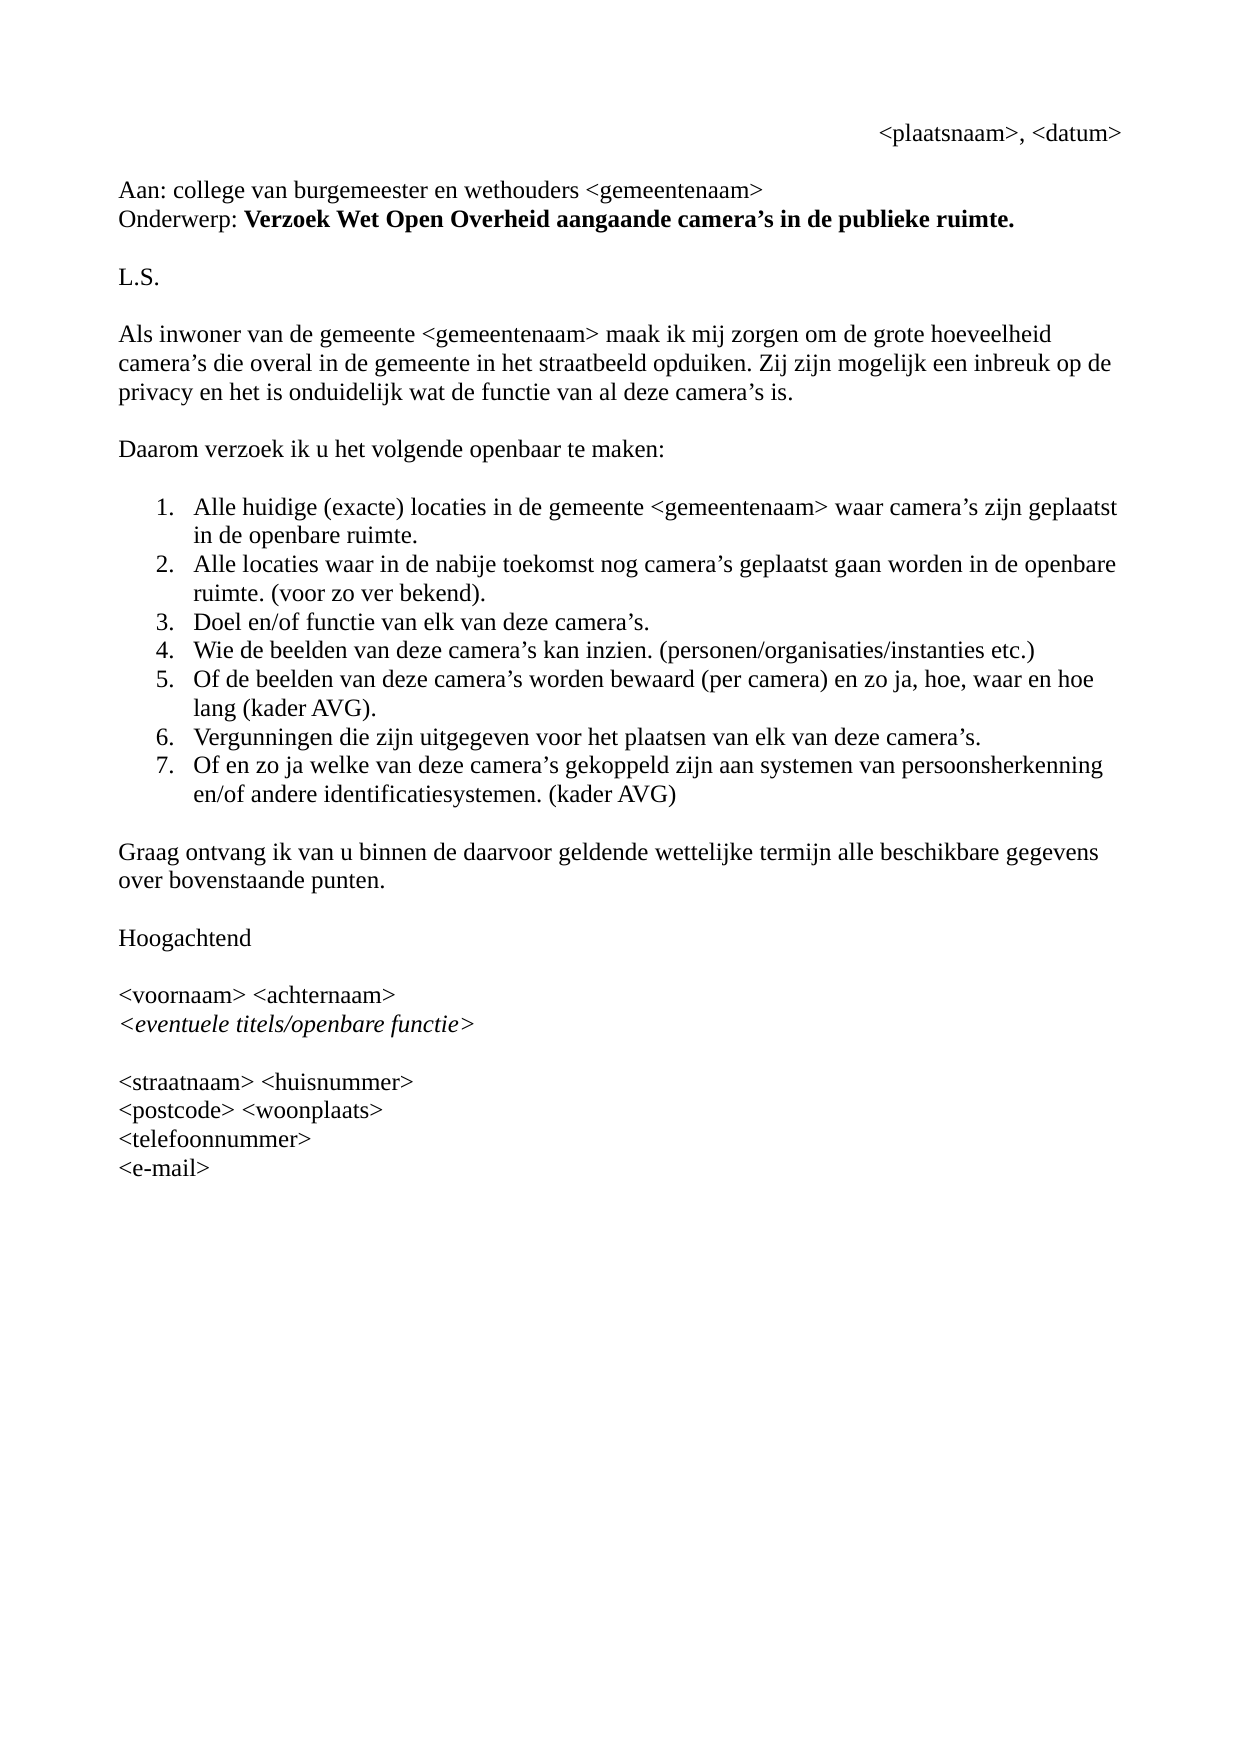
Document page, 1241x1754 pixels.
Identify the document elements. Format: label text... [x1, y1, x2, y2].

list Alle huidige (exacte) locaties in de gemeente <gemeentenaam> waar camera’s zijn geplaatst in de openbare ruimte. [156, 492, 1122, 549]
text Onderwerp: Verzoek Wet Open Overheid aangaande camera’s in de publieke ruimte. [118, 204, 1122, 233]
list Alle locaties waar in de nabije toekomst nog camera’s geplaatst gaan worden in de openbare ruimte. (voor zo ver bekend). [156, 549, 1122, 607]
text Als inwoner van de gemeente <gemeentenaam> maak ik mij zorgen om de grote hoeveelheid camera’s die overal in de gemeente in het straatbeeld opduiken. Zij zijn mogelijk een inbreuk op de privacy en het is onduidelijk wat de functie van al deze camera’s is. [118, 319, 1122, 406]
list Doel en/of functie van elk van deze camera’s. [156, 607, 1122, 636]
text <e-mail> [118, 1153, 1122, 1182]
text <plaatsnaam>, <datum> [118, 118, 1122, 147]
text <telefoonnummer> [118, 1124, 1122, 1153]
list Wie de beelden van deze camera’s kan inzien. (personen/organisaties/instanties etc.) [156, 636, 1122, 664]
text Aan: college van burgemeester en wethouders <gemeentenaam> [118, 176, 1122, 204]
list Of en zo ja welke van deze camera’s gekoppeld zijn aan systemen van persoonsherkenning en/of andere identificatiesystemen. (kader AVG) [156, 751, 1122, 808]
text Graag ontvang ik van u binnen de daarvoor geldende wettelijke termijn alle beschikbare gegevens over bovenstaande punten. [118, 837, 1122, 894]
text <voornaam> <achternaam> [118, 981, 1122, 1009]
text <straatnaam> <huisnummer> [118, 1067, 1122, 1096]
list Vergunningen die zijn uitgegeven voor het plaatsen van elk van deze camera’s. [156, 722, 1122, 751]
text <eventuele titels/openbare functie> [118, 1009, 1122, 1038]
text L.S. [118, 262, 1122, 291]
text Hoogachtend [118, 923, 1122, 952]
text <postcode> <woonplaats> [118, 1096, 1122, 1124]
text Daarom verzoek ik u het volgende openbaar te maken: [118, 434, 1122, 463]
list Of de beelden van deze camera’s worden bewaard (per camera) en zo ja, hoe, waar en hoe lang (kader AVG). [156, 664, 1122, 722]
